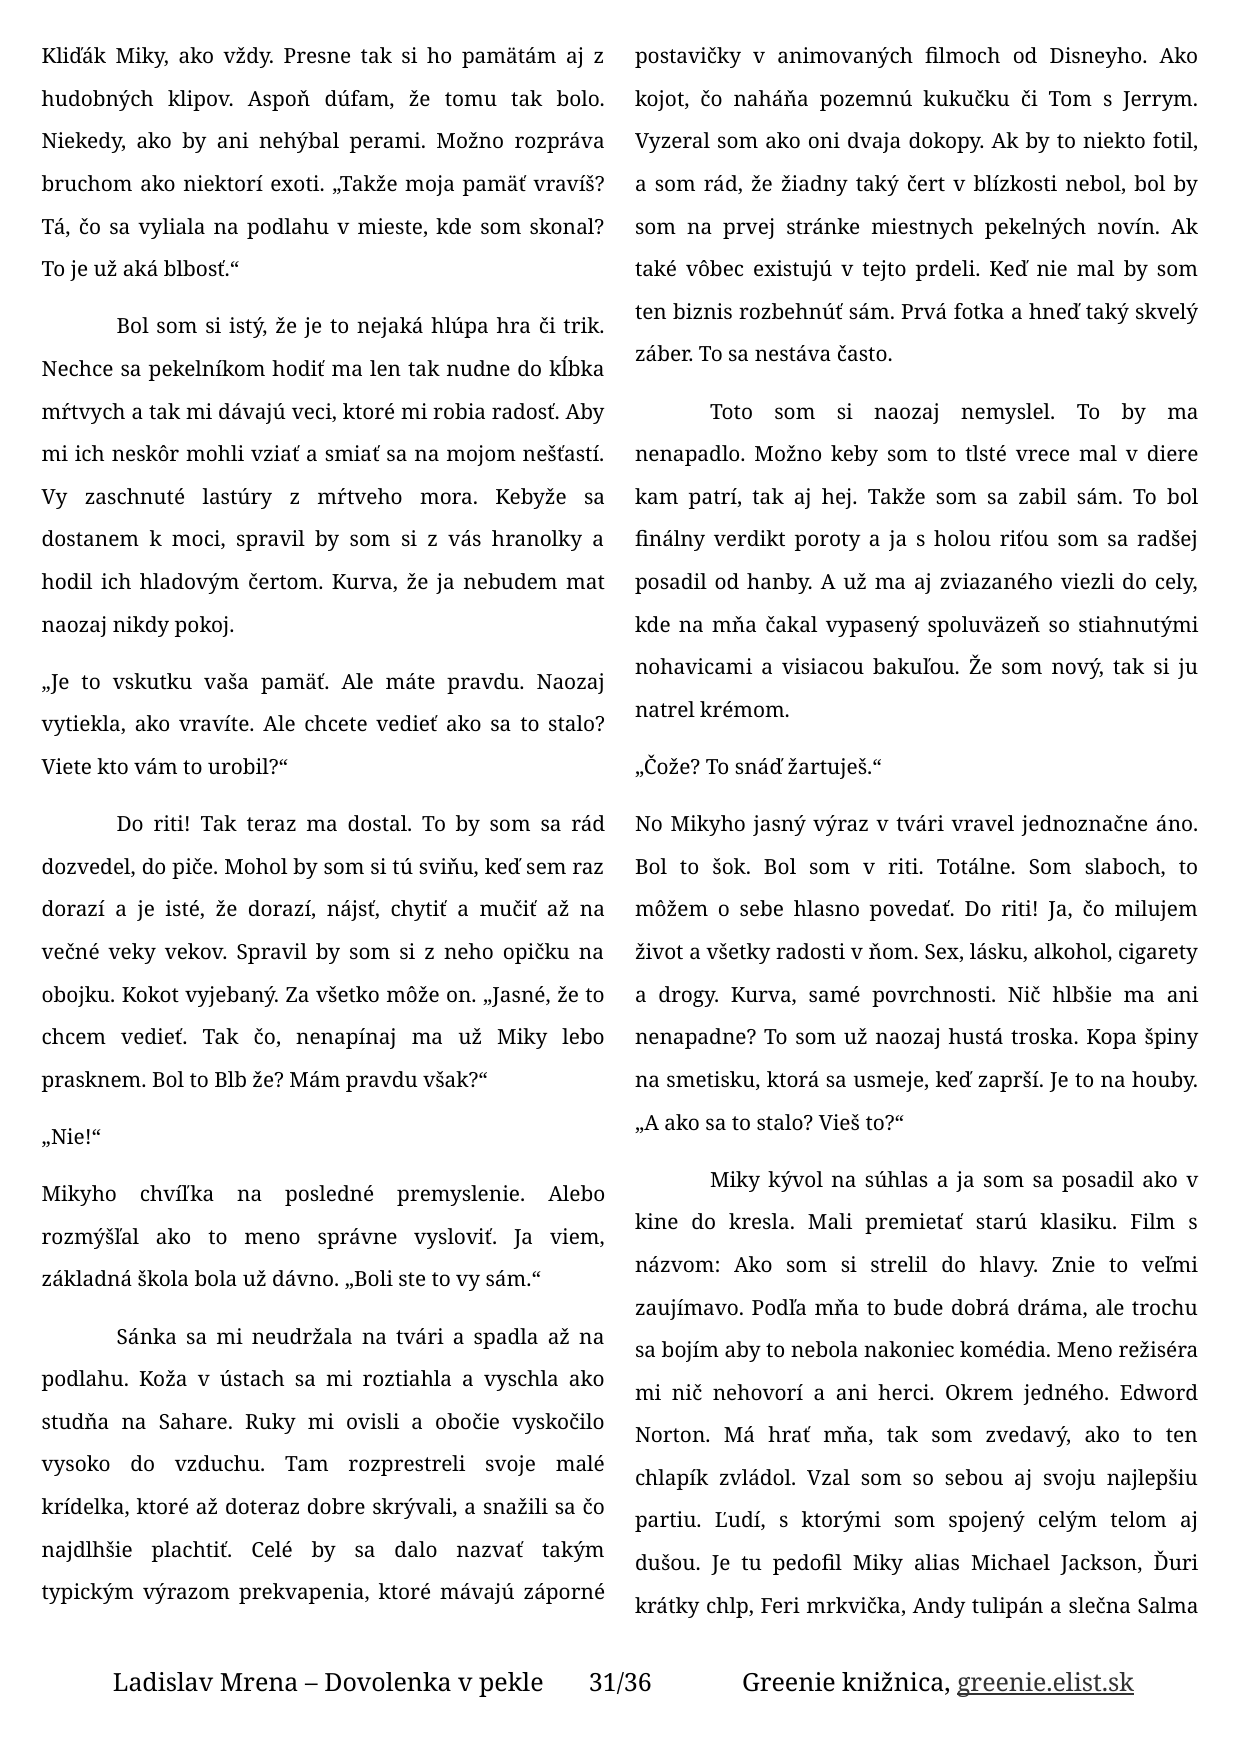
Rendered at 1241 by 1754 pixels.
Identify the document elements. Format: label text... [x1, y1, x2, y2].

text „Čože? To snáď žartuješ.“ [635, 752, 1199, 781]
text „Je to vskutku vaša pamäť. Ale máte pravdu. Naozaj vytiekla, ako vravíte. Ale chcete vedieť ako sa to stalo? Viete kto vám to urobil?“ [41, 667, 605, 781]
text Miky kývol na súhlas a ja som sa posadil ako v kine do kresla. Mali premietať starú klasiku. Film s názvom: Ako som si strelil do hlavy. Znie to veľmi zaujímavo. Podľa mňa to bude dobrá dráma, ale trochu sa bojím aby to nebola nakoniec komédia. Meno režiséra mi nič nehovorí a ani herci. Okrem jedného. Edword Norton. Má hrať mňa, tak som zvedavý, ako to ten chlapík zvládol. Vzal som so sebou aj svoju najlepšiu partiu. Ľudí, s ktorými som spojený celým telom aj dušou. Je tu pedofil Miky alias Michael Jackson, Ďuri krátky chlp, Feri mrkvička, Andy tulipán a slečna Salma [635, 1165, 1199, 1619]
text Do riti! Tak teraz ma dostal. To by som sa rád dozvedel, do piče. Mohol by som si tú sviňu, keď sem raz dorazí a je isté, že dorazí, nájsť, chytiť a mučiť až na večné veky vekov. Spravil by som si z neho opičku na obojku. Kokot vyjebaný. Za všetko môže on. „Jasné, že to chcem vedieť. Tak čo, nenapínaj ma už Miky lebo prasknem. Bol to Blb že? Mám pravdu však?“ [41, 809, 605, 1093]
text Mikyho chvíľka na posledné premyslenie. Alebo rozmýšľal ako to meno správne vysloviť. Ja viem, základná škola bola už dávno. „Boli ste to vy sám.“ [41, 1179, 605, 1293]
text Sánka sa mi neudržala na tvári a spadla až na podlahu. Koža v ústach sa mi roztiahla a vyschla ako studňa na Sahare. Ruky mi ovisli a obočie vyskočilo vysoko do vzduchu. Tam rozprestreli svoje malé krídelka, ktoré až doteraz dobre skrývali, a snažili sa čo najdlhšie plachtiť. Celé by sa dalo nazvať takým typickým výrazom prekvapenia, ktoré mávajú záporné [41, 1322, 605, 1606]
text „Nie!“ [41, 1122, 605, 1151]
text Kliďák Miky, ako vždy. Presne tak si ho pamätám aj z hudobných klipov. Aspoň dúfam, že tomu tak bolo. Niekedy, ako by ani nehýbal perami. Možno rozpráva bruchom ako niektorí exoti. „Takže moja pamäť vravíš? Tá, čo sa vyliala na podlahu v mieste, kde som skonal? To je už aká blbosť.“ [41, 41, 605, 283]
text Bol som si istý, že je to nejaká hlúpa hra či trik. Nechce sa pekelníkom hodiť ma len tak nudne do kĺbka mŕtvych a tak mi dávajú veci, ktoré mi robia radosť. Aby mi ich neskôr mohli vziať a smiať sa na mojom nešťastí. Vy zaschnuté lastúry z mŕtveho mora. Kebyže sa dostanem k moci, spravil by som si z vás hranolky a hodil ich hladovým čertom. Kurva, že ja nebudem mat naozaj nikdy pokoj. [41, 312, 605, 638]
text No Mikyho jasný výraz v tvári vravel jednoznačne áno. Bol to šok. Bol som v riti. Totálne. Som slaboch, to môžem o sebe hlasno povedať. Do riti! Ja, čo milujem život a všetky radosti v ňom. Sex, lásku, alkohol, cigarety a drogy. Kurva, samé povrchnosti. Nič hlbšie ma ani nenapadne? To som už naozaj hustá troska. Kopa špiny na smetisku, ktorá sa usmeje, keď zaprší. Je to na houby. „A ako sa to stalo? Vieš to?“ [635, 809, 1199, 1136]
text postavičky v animovaných filmoch od Disneyho. Ako kojot, čo naháňa pozemnú kukučku či Tom s Jerrym. Vyzeral som ako oni dvaja dokopy. Ak by to niekto fotil, a som rád, že žiadny taký čert v blízkosti nebol, bol by som na prvej stránke miestnych pekelných novín. Ak také vôbec existujú v tejto prdeli. Keď nie mal by som ten biznis rozbehnúť sám. Prvá fotka a hneď taký skvelý záber. To sa nestáva často. [635, 41, 1199, 368]
text Toto som si naozaj nemyslel. To by ma nenapadlo. Možno keby som to tlsté vrece mal v diere kam patrí, tak aj hej. Takže som sa zabil sám. To bol finálny verdikt poroty a ja s holou riťou som sa radšej posadil od hanby. A už ma aj zviazaného viezli do cely, kde na mňa čakal vypasený spoluväzeň so stiahnutými nohavicami a visiacou bakuľou. Že som nový, tak si ju natrel krémom. [635, 397, 1199, 723]
